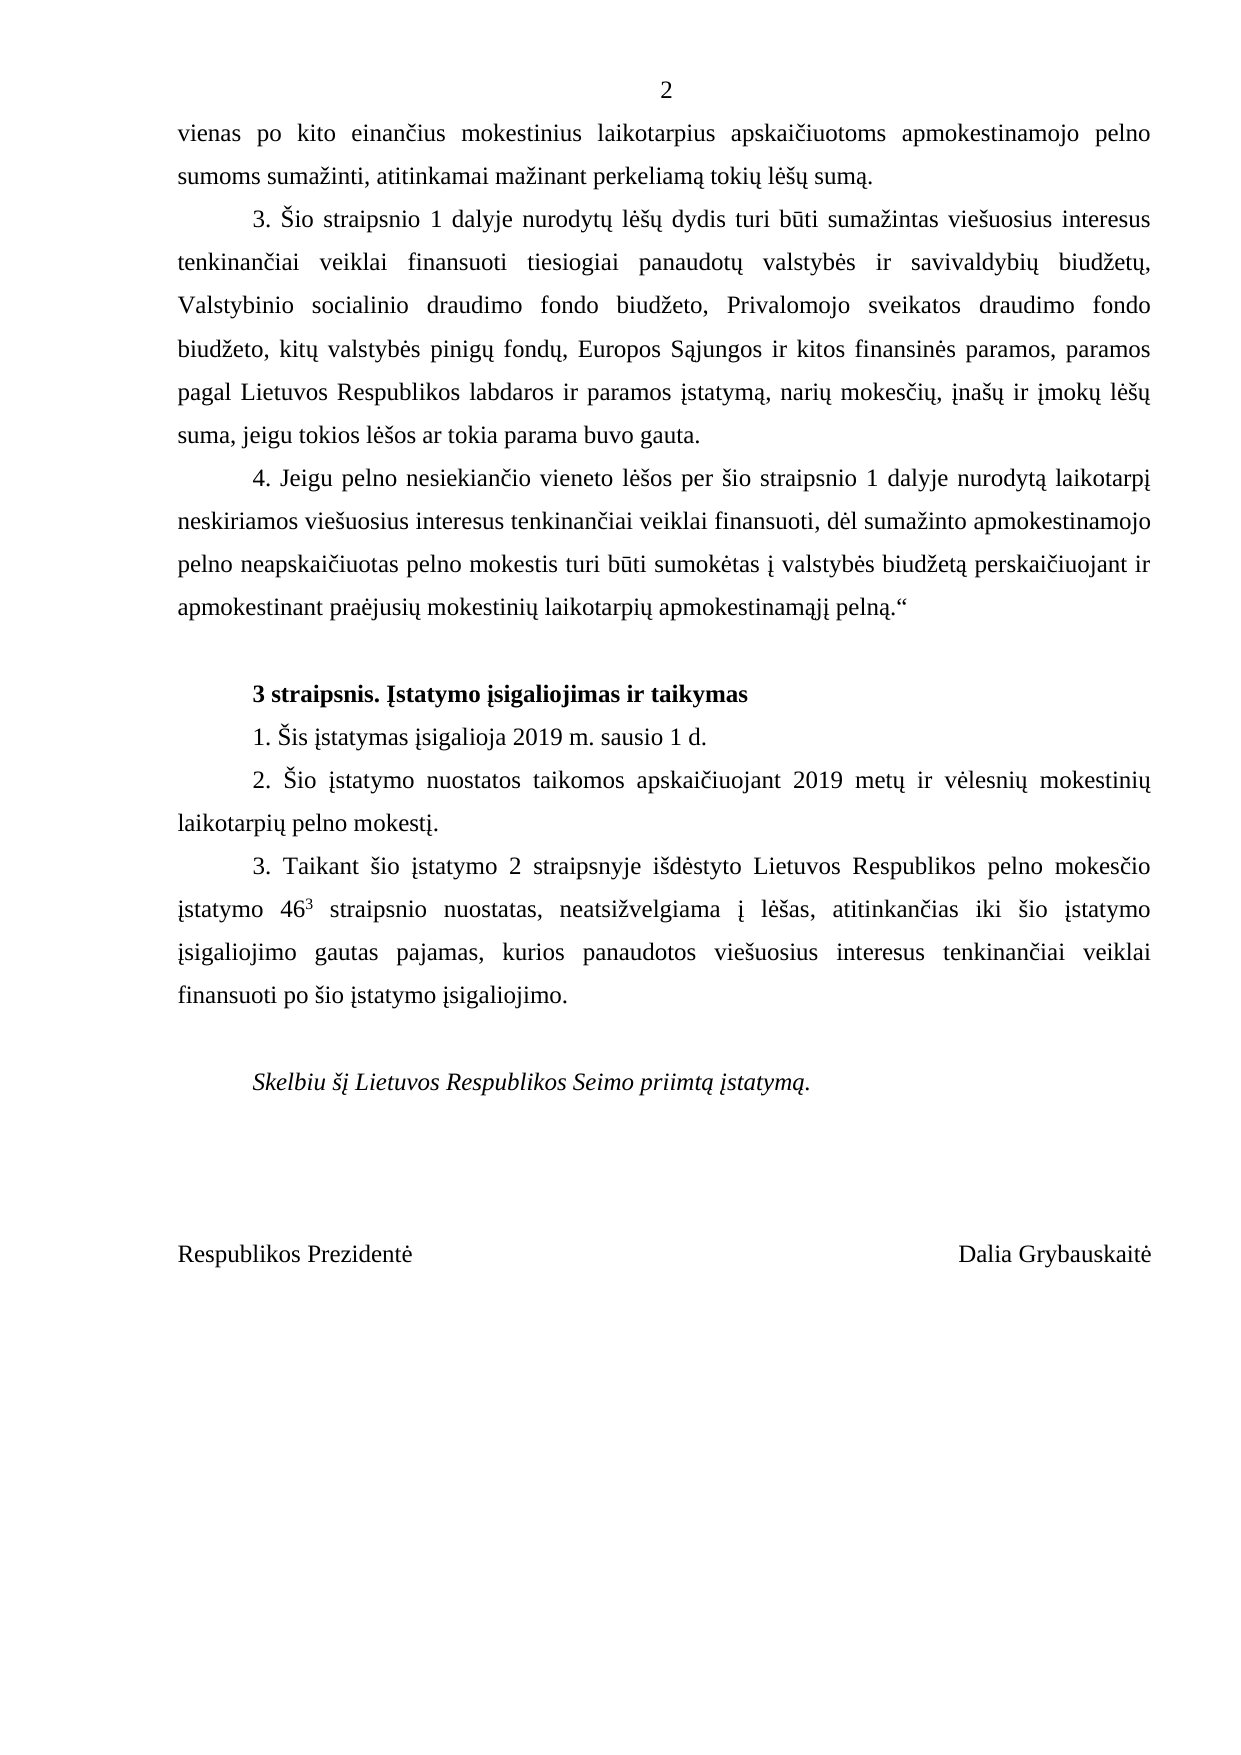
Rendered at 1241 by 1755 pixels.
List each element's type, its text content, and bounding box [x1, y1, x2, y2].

text vienas po kito einančius mokestinius laikotarpius apskaičiuotoms apmokestinamojo pelno sumoms sumažinti, atitinkamai mažinant perkeliamą tokių lėšų sumą. [177, 118, 1152, 190]
text Skelbiu šį Lietuvos Respublikos Seimo priimtą įstatymą. [177, 1067, 1152, 1096]
text 1. Šis įstatymas įsigalioja 2019 m. sausio 1 d. [177, 722, 1152, 751]
text 4. Jeigu pelno nesiekiančio vieneto lėšos per šio straipsnio 1 dalyje nurodytą laikotarpį neskiriamos viešuosius interesus tenkinančiai veiklai finansuoti, dėl sumažinto apmokestinamojo pelno neapskaičiuotas pelno mokestis turi būti sumokėtas į valstybės biudžetą perskaičiuojant ir apmokestinant praėjusių mokestinių laikotarpių apmokestinamąjį pelną.“ [177, 463, 1152, 621]
text 2. Šio įstatymo nuostatos taikomos apskaičiuojant 2019 metų ir vėlesnių mokestinių laikotarpių pelno mokestį. [177, 765, 1152, 837]
text Respublikos Prezidentė Dalia Grybauskaitė [177, 1239, 1152, 1268]
text 3. Šio straipsnio 1 dalyje nurodytų lėšų dydis turi būti sumažintas viešuosius interesus tenkinančiai veiklai finansuoti tiesiogiai panaudotų valstybės ir savivaldybių biudžetų, Valstybinio socialinio draudimo fondo biudžeto, Privalomojo sveikatos draudimo fondo biudžeto, kitų valstybės pinigų fondų, Europos Sąjungos ir kitos finansinės paramos, paramos pagal Lietuvos Respublikos labdaros ir paramos įstatymą, narių mokesčių, įnašų ir įmokų lėšų suma, jeigu tokios lėšos ar tokia parama buvo gauta. [177, 204, 1152, 449]
text 3. Taikant šio įstatymo 2 straipsnyje išdėstyto Lietuvos Respublikos pelno mokesčio įstatymo 463 straipsnio nuostatas, neatsižvelgiama į lėšas, atitinkančias iki šio įstatymo įsigaliojimo gautas pajamas, kurios panaudotos viešuosius interesus tenkinančiai veiklai finansuoti po šio įstatymo įsigaliojimo. [177, 851, 1152, 1009]
text 3 straipsnis. Įstatymo įsigaliojimas ir taikymas [177, 679, 1152, 707]
